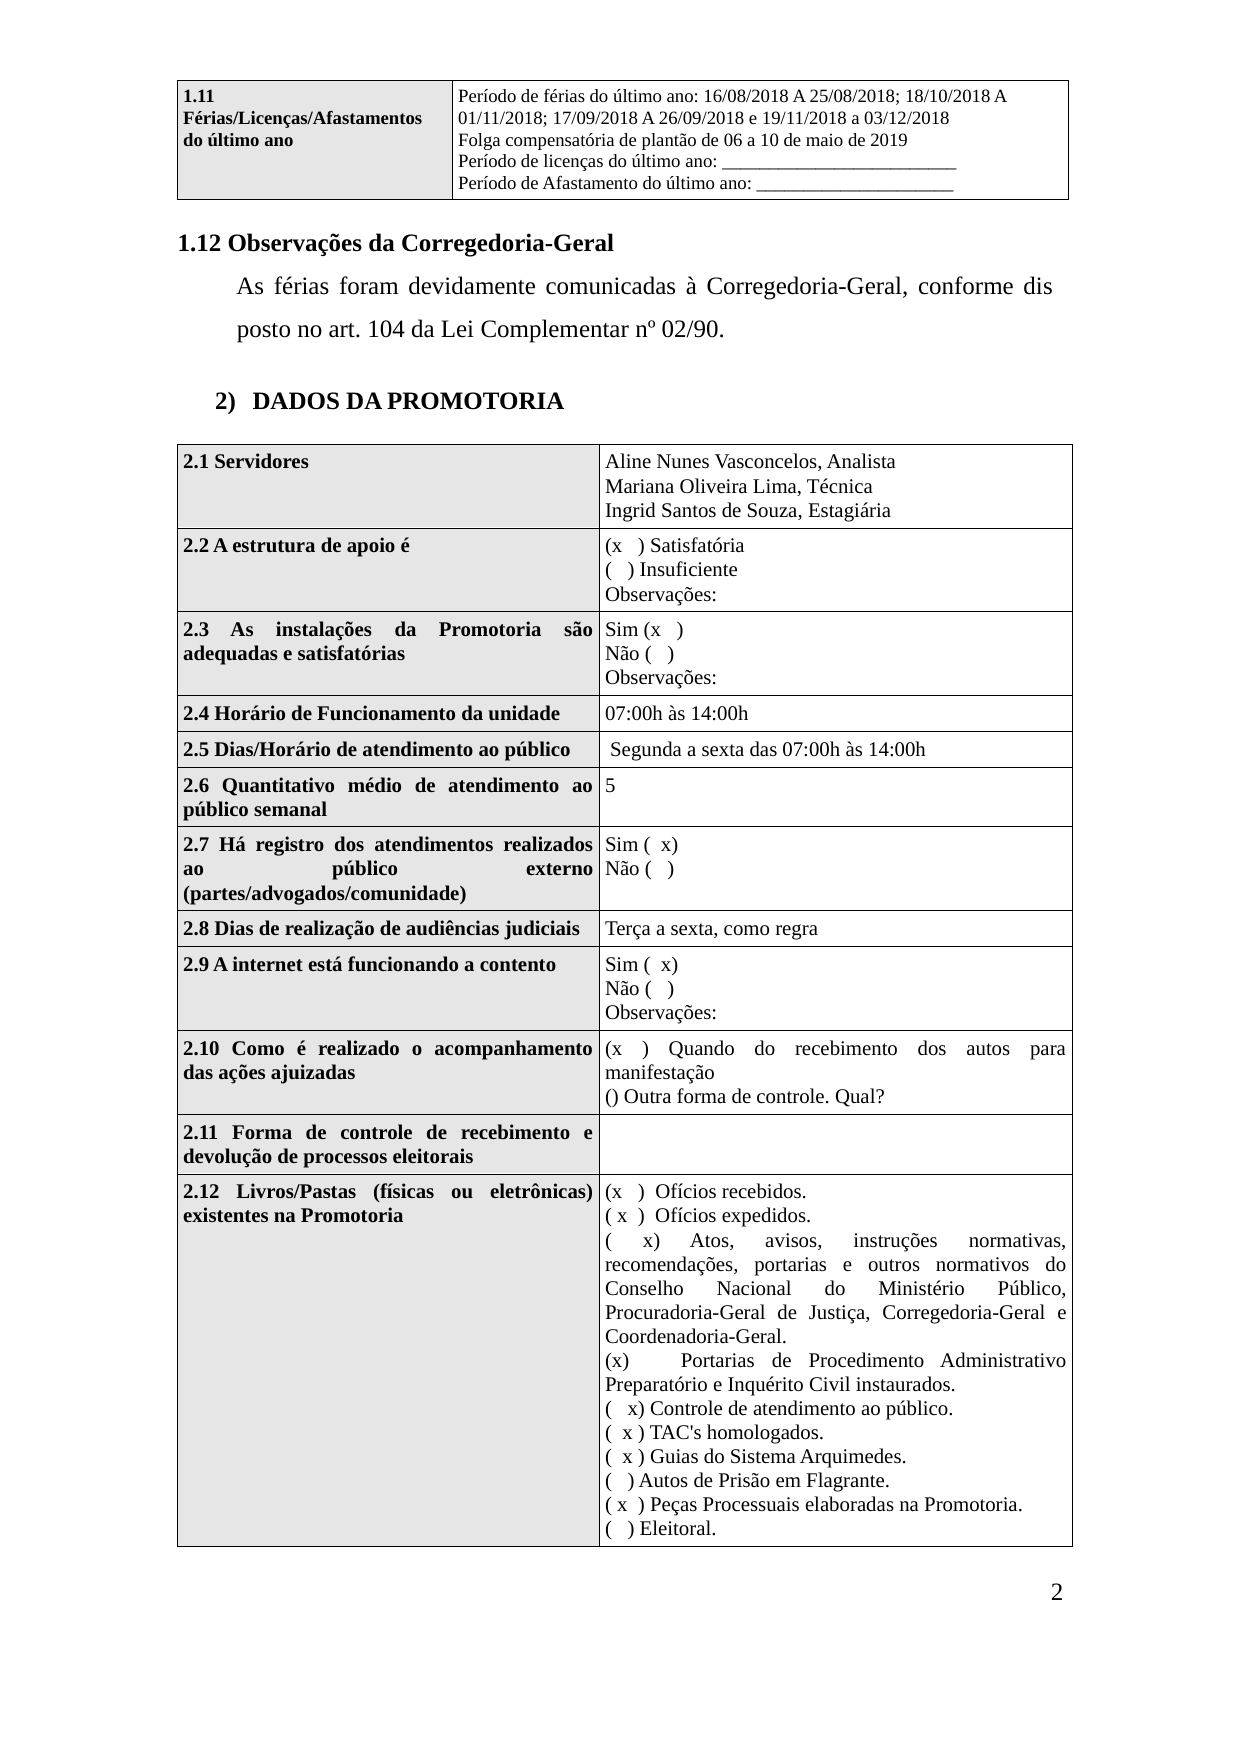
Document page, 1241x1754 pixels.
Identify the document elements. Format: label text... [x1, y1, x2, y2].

table_header Aline Nunes Vasconcelos, Analista Mariana Oliveira Lima, Técnica Ingrid Santos de Souza, Estagiária [600, 445, 1072, 527]
table_cell 2.2 A estrutura de apoio é [178, 529, 599, 611]
table_cell 2.4 Horário de Funcionamento da unidade [178, 696, 599, 731]
table_cell Segunda a sexta das 07:00h às 14:00h [600, 732, 1072, 767]
table_header 2.1 Servidores [178, 445, 599, 527]
table_cell (x ) Ofícios recebidos. ( x ) Ofícios expedidos. ( x) Atos, avisos, instruções normativas, recomendações, portarias e outros normativos do Conselho Nacional do Ministério Público, Procuradoria-Geral de Justiça, Corregedoria-Geral e Coordenadoria-Geral. (x) Portarias de Procedimento Administrativo Preparatório e Inquérito Civil instaurados. ( x) Controle de atendimento ao público. ( x ) TAC's homologados. ( x ) Guias do Sistema Arquimedes. ( ) Autos de Prisão em Flagrante. ( x ) Peças Processuais elaboradas na Promotoria. ( ) Eleitoral. [600, 1175, 1072, 1546]
table_cell 07:00h às 14:00h [600, 696, 1072, 731]
table_cell 2.3 As instalações da Promotoria são adequadas e satisfatórias [178, 612, 599, 695]
table_cell Sim (x ) Não ( ) Observações: [600, 612, 1072, 695]
table_cell 2.10 Como é realizado o acompanhamento das ações ajuizadas [178, 1031, 599, 1114]
table_cell 2.12 Livros/Pastas (físicas ou eletrônicas) existentes na Promotoria [178, 1175, 599, 1546]
table_cell (x ) Quando do recebimento dos autos para manifestação () Outra forma de controle. Qual? [600, 1031, 1072, 1114]
table_cell 1.11 Férias/Licenças/Afastamentos do último ano [178, 81, 452, 199]
text As férias foram devidamente comunicadas à Corregedoria-Geral, conforme dis­ posto no art. 104 da Lei Complementar nº 02/90. [177, 271, 1063, 343]
table_cell Sim ( x) Não ( ) [600, 827, 1072, 910]
table_cell Sim ( x) Não ( ) Observações: [600, 947, 1072, 1030]
table_cell 2.6 Quantitativo médio de atendimento ao público semanal [178, 768, 599, 826]
text 1.12 Observações da Corregedoria-Geral [177, 228, 1063, 257]
table_cell 2.5 Dias/Horário de atendimento ao público [178, 732, 599, 767]
table_cell 2.8 Dias de realização de audiências judiciais [178, 911, 599, 946]
list DADOS DA PROMOTORIA [215, 386, 1063, 415]
table_cell 2.9 A internet está funcionando a contento [178, 947, 599, 1030]
table_cell [600, 1115, 1072, 1173]
table_cell 5 [600, 768, 1072, 826]
table_cell 2.7 Há registro dos atendimentos realizados ao público externo (partes/advogados/comunidade) [178, 827, 599, 910]
table_cell (x ) Satisfatória ( ) Insuficiente Observações: [600, 529, 1072, 611]
table_cell Período de férias do último ano: 16/08/2018 A 25/08/2018; 18/10/2018 A 01/11/2018; 17/09/2018 A 26/09/2018 e 19/11/2018 a 03/12/2018 Folga compensatória de plantão de 06 a 10 de maio de 2019 Período de licenças do último ano: _________________________ Período de Afastamento do último ano: _____________________ [453, 81, 1068, 199]
table_cell 2.11 Forma de controle de recebimento e devolução de processos eleitorais [178, 1115, 599, 1173]
table_cell Terça a sexta, como regra [600, 911, 1072, 946]
